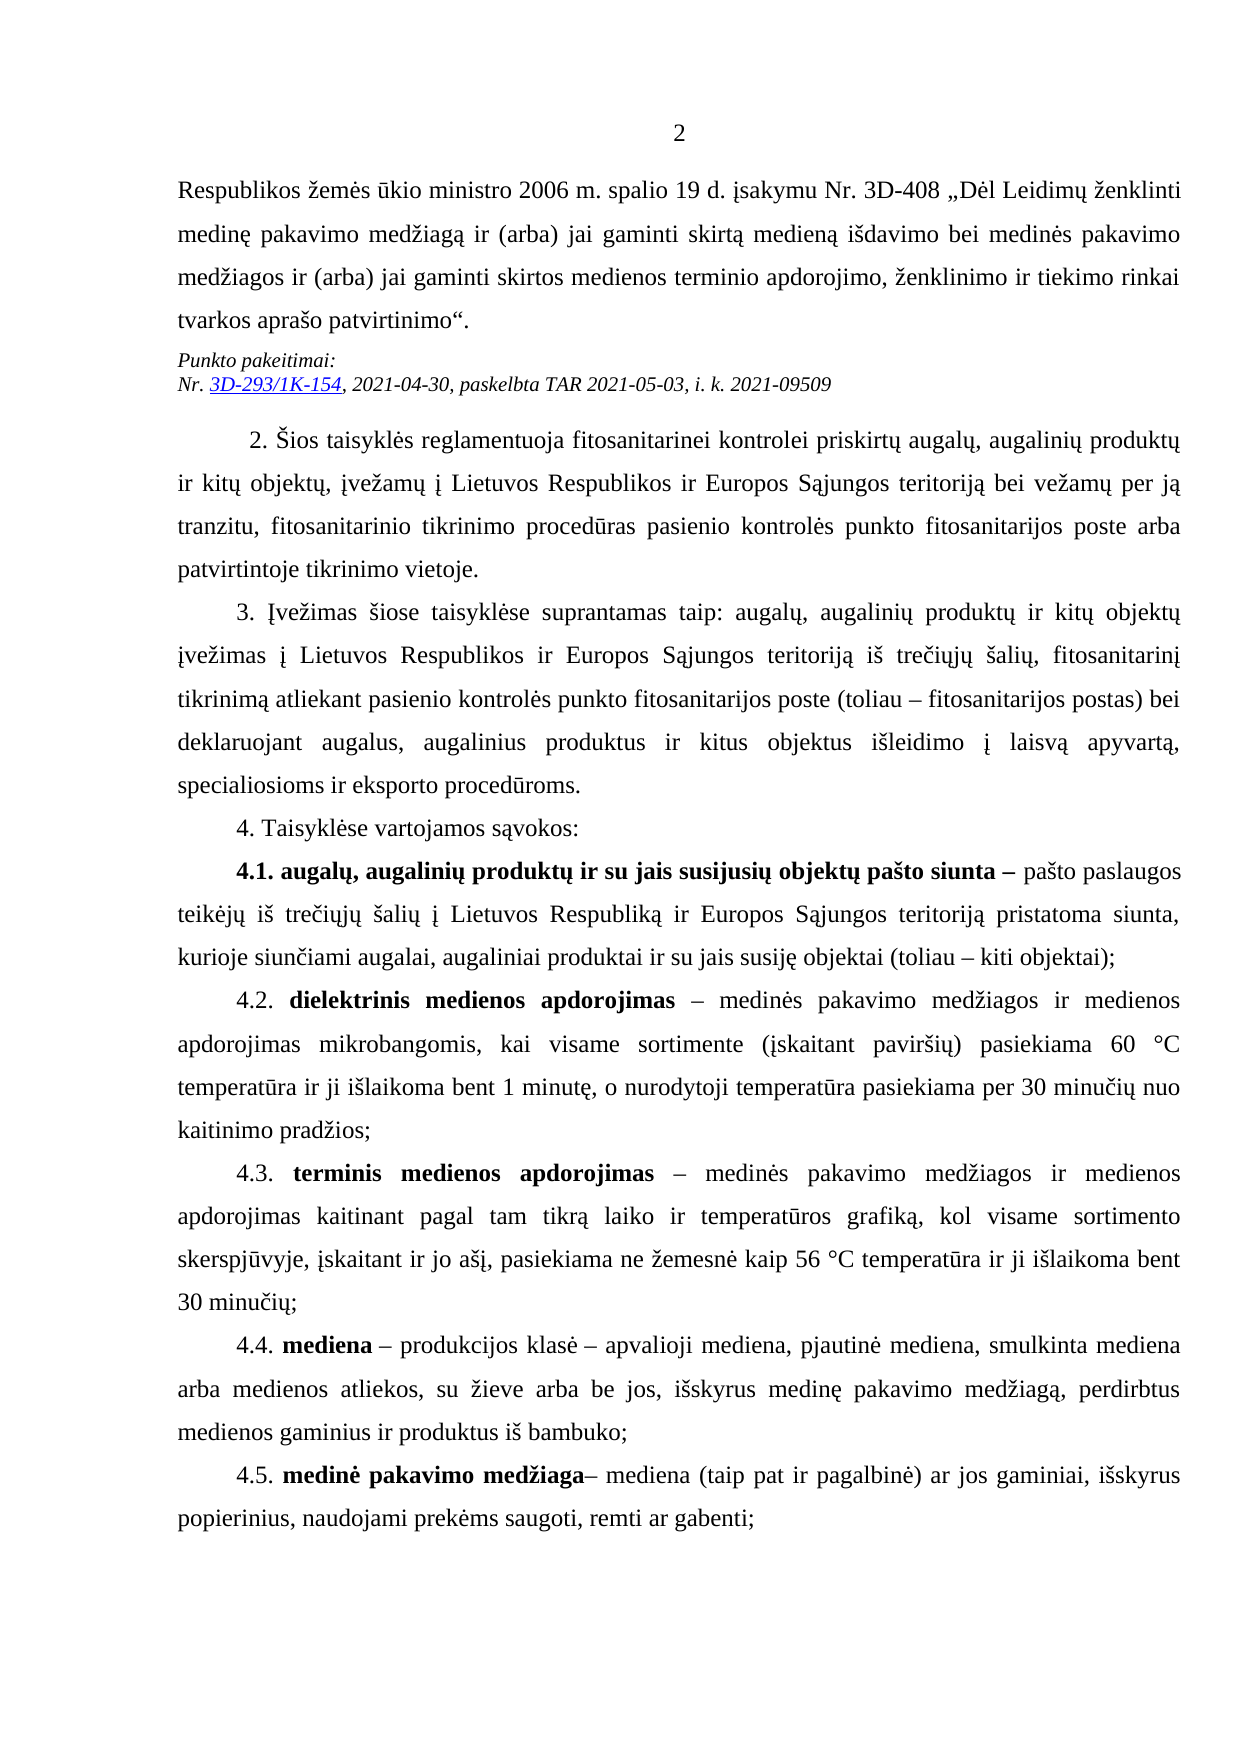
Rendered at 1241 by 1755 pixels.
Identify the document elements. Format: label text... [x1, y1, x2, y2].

text Respublikos žemės ūkio ministro 2006 m. spalio 19 d. įsakymu Nr. 3D-408 „Dėl Leidimų ženklinti medinę pakavimo medžiagą ir (arba) jai gaminti skirtą medieną išdavimo bei medinės pakavimo medžiagos ir (arba) jai gaminti skirtos medienos terminio apdorojimo, ženklinimo ir tiekimo rinkai tvarkos aprašo patvirtinimo“. [177, 176, 1181, 334]
text 4.2. dielektrinis medienos apdorojimas – medinės pakavimo medžiagos ir medienos apdorojimas mikrobangomis, kai visame sortimente (įskaitant paviršių) pasiekiama 60 °C temperatūra ir ji išlaikoma bent 1 minutę, o nurodytoji temperatūra pasiekiama per 30 minučių nuo kaitinimo pradžios; [177, 986, 1181, 1144]
text 3. Įvežimas šiose taisyklėse suprantamas taip: augalų, augalinių produktų ir kitų objektų įvežimas į Lietuvos Respublikos ir Europos Sąjungos teritoriją iš trečiųjų šalių, fitosanitarinį tikrinimą atliekant pasienio kontrolės punkto fitosanitarijos poste (toliau – fitosanitarijos postas) bei deklaruojant augalus, augalinius produktus ir kitus objektus išleidimo į laisvą apyvartą, specialiosioms ir eksporto procedūroms. [177, 597, 1181, 799]
text 4.1. augalų, augalinių produktų ir su jais susijusių objektų pašto siunta – pašto paslaugos teikėjų iš trečiųjų šalių į Lietuvos Respubliką ir Europos Sąjungos teritoriją pristatoma siunta, kurioje siunčiami augalai, augaliniai produktai ir su jais susiję objektai (toliau – kiti objektai); [177, 856, 1181, 971]
text 2. Šios taisyklės reglamentuoja fitosanitarinei kontrolei priskirtų augalų, augalinių produktų ir kitų objektų, įvežamų į Lietuvos Respublikos ir Europos Sąjungos teritoriją bei vežamų per ją tranzitu, fitosanitarinio tikrinimo procedūras pasienio kontrolės punkto fitosanitarijos poste arba patvirtintoje tikrinimo vietoje. [177, 425, 1181, 583]
text 4. Taisyklėse vartojamos sąvokos: [177, 813, 1181, 842]
text 4.5. medinė pakavimo medžiaga– mediena (taip pat ir pagalbinė) ar jos gaminiai, išskyrus popierinius, naudojami prekėms saugoti, remti ar gabenti; [177, 1460, 1181, 1532]
text Nr. 3D-293/1K-154, 2021-04-30, paskelbta TAR 2021-05-03, i. k. 2021-09509 [177, 372, 1181, 396]
text 4.4. mediena – produkcijos klasė – apvalioji mediena, pjautinė mediena, smulkinta mediena arba medienos atliekos, su žieve arba be jos, išskyrus medinę pakavimo medžiagą, perdirbtus medienos gaminius ir produktus iš bambuko; [177, 1331, 1181, 1446]
text 4.3. terminis medienos apdorojimas – medinės pakavimo medžiagos ir medienos apdorojimas kaitinant pagal tam tikrą laiko ir temperatūros grafiką, kol visame sortimento skerspjūvyje, įskaitant ir jo ašį, pasiekiama ne žemesnė kaip 56 °C temperatūra ir ji išlaikoma bent 30 minučių; [177, 1158, 1181, 1316]
text Punkto pakeitimai: [177, 348, 1181, 372]
